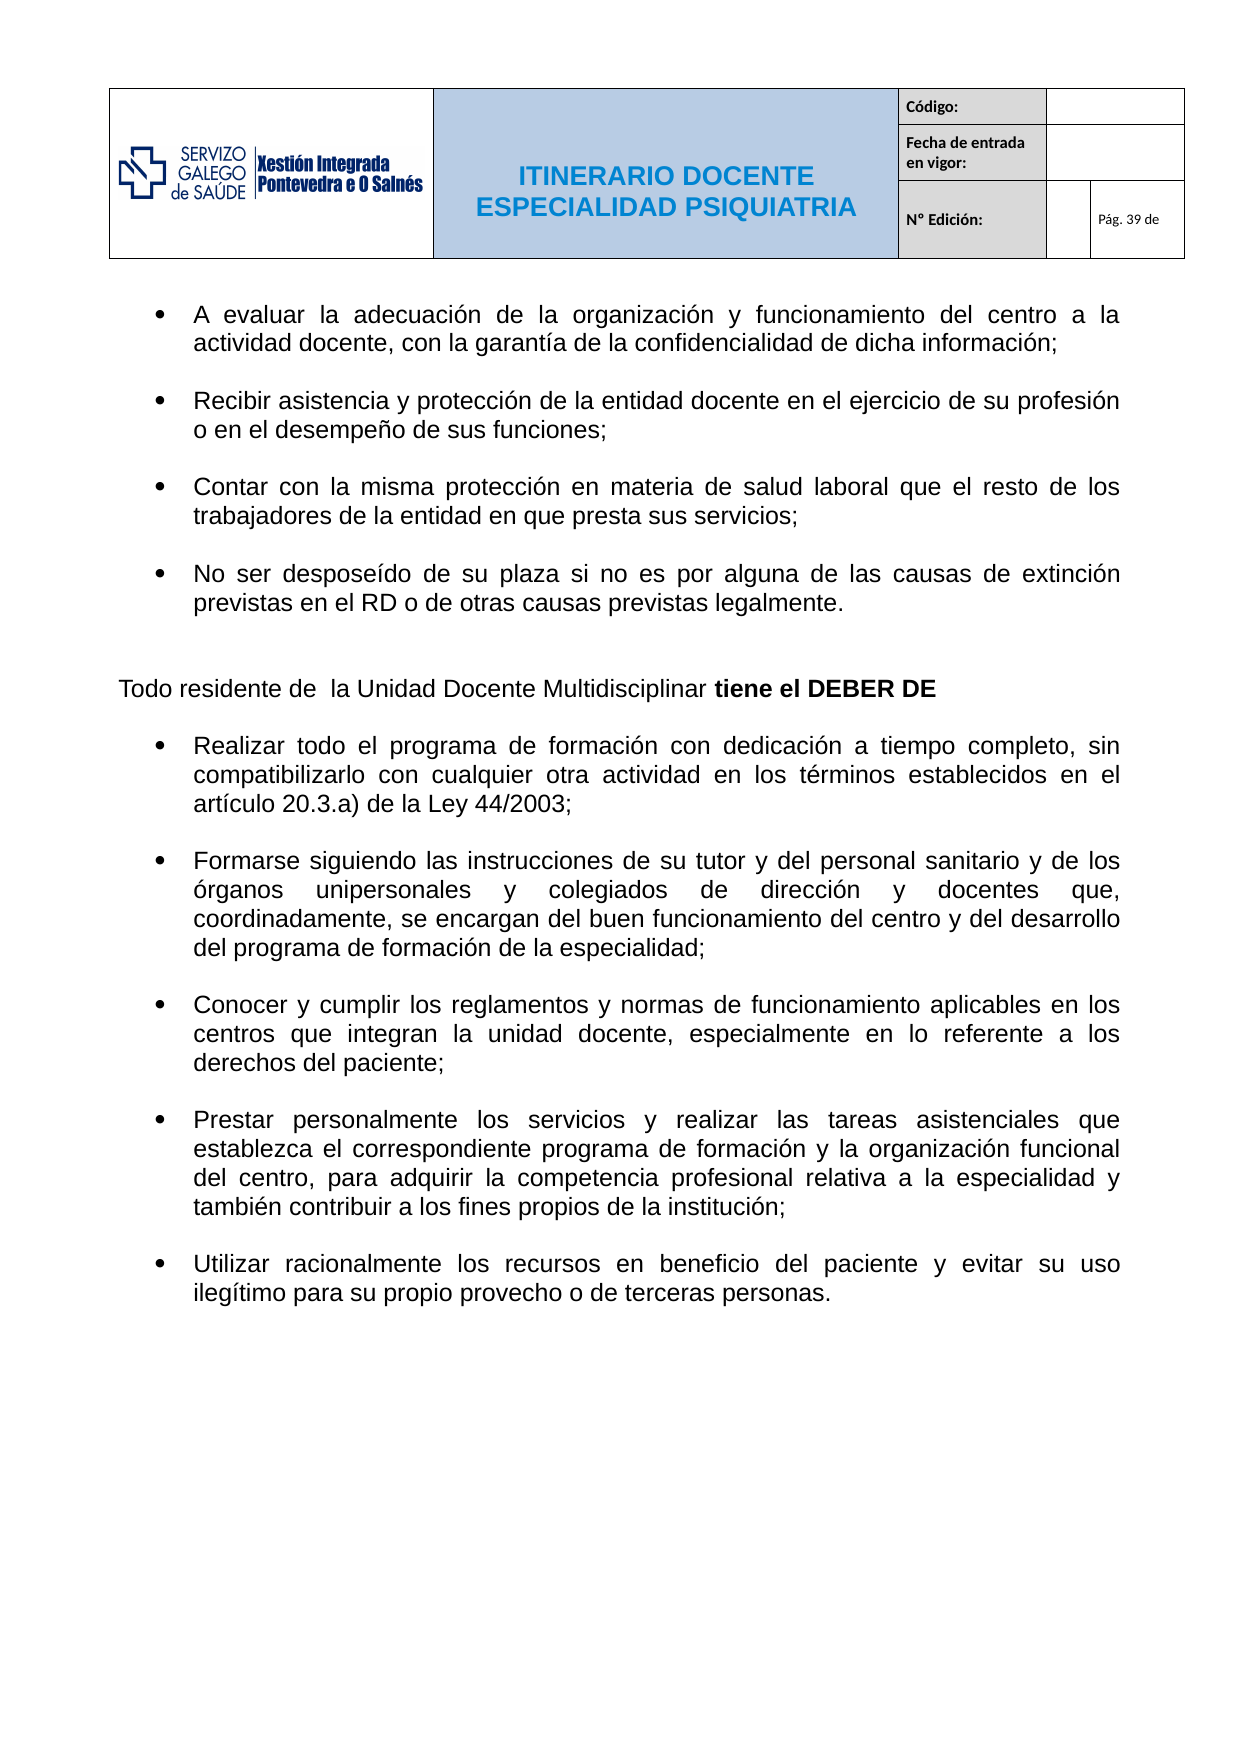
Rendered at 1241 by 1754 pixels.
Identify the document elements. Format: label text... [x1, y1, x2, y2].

list Conocer y cumplir los reglamentos y normas de funcionamiento aplicables en los centros que integran la unidad docente, especialmente en lo referente a los derechos del paciente; [156, 990, 1122, 1077]
list A evaluar la adecuación de la organización y funcionamiento del centro a la actividad docente, con la garantía de la confidencialidad de dicha información; [156, 299, 1122, 357]
text Todo residente de la Unidad Docente Multidisciplinar tiene el DEBER DE [118, 674, 1122, 702]
list Prestar personalmente los servicios y realizar las tareas asistenciales que establezca el correspondiente programa de formación y la organización funcional del centro, para adquirir la competencia profesional relativa a la especialidad y también contribuir a los fines propios de la institución; [156, 1105, 1122, 1220]
picture [118, 146, 425, 200]
list Recibir asistencia y protección de la entidad docente en el ejercicio de su profesión o en el desempeño de sus funciones; [156, 386, 1122, 443]
list Formarse siguiendo las instrucciones de su tutor y del personal sanitario y de los órganos unipersonales y colegiados de dirección y docentes que, coordinadamente, se encargan del buen funcionamiento del centro y del desarrollo del programa de formación de la especialidad; [156, 846, 1122, 961]
list No ser desposeído de su plaza si no es por alguna de las causas de extinción previstas en el RD o de otras causas previstas legalmente. [156, 559, 1122, 616]
list Contar con la misma protección en materia de salud laboral que el resto de los trabajadores de la entidad en que presta sus servicios; [156, 472, 1122, 530]
list Realizar todo el programa de formación con dedicación a tiempo completo, sin compatibilizarlo con cualquier otra actividad en los términos establecidos en el artículo 20.3.a) de la Ley 44/2003; [156, 731, 1122, 818]
list Utilizar racionalmente los recursos en beneficio del paciente y evitar su uso ilegítimo para su propio provecho o de terceras personas. [156, 1249, 1122, 1307]
